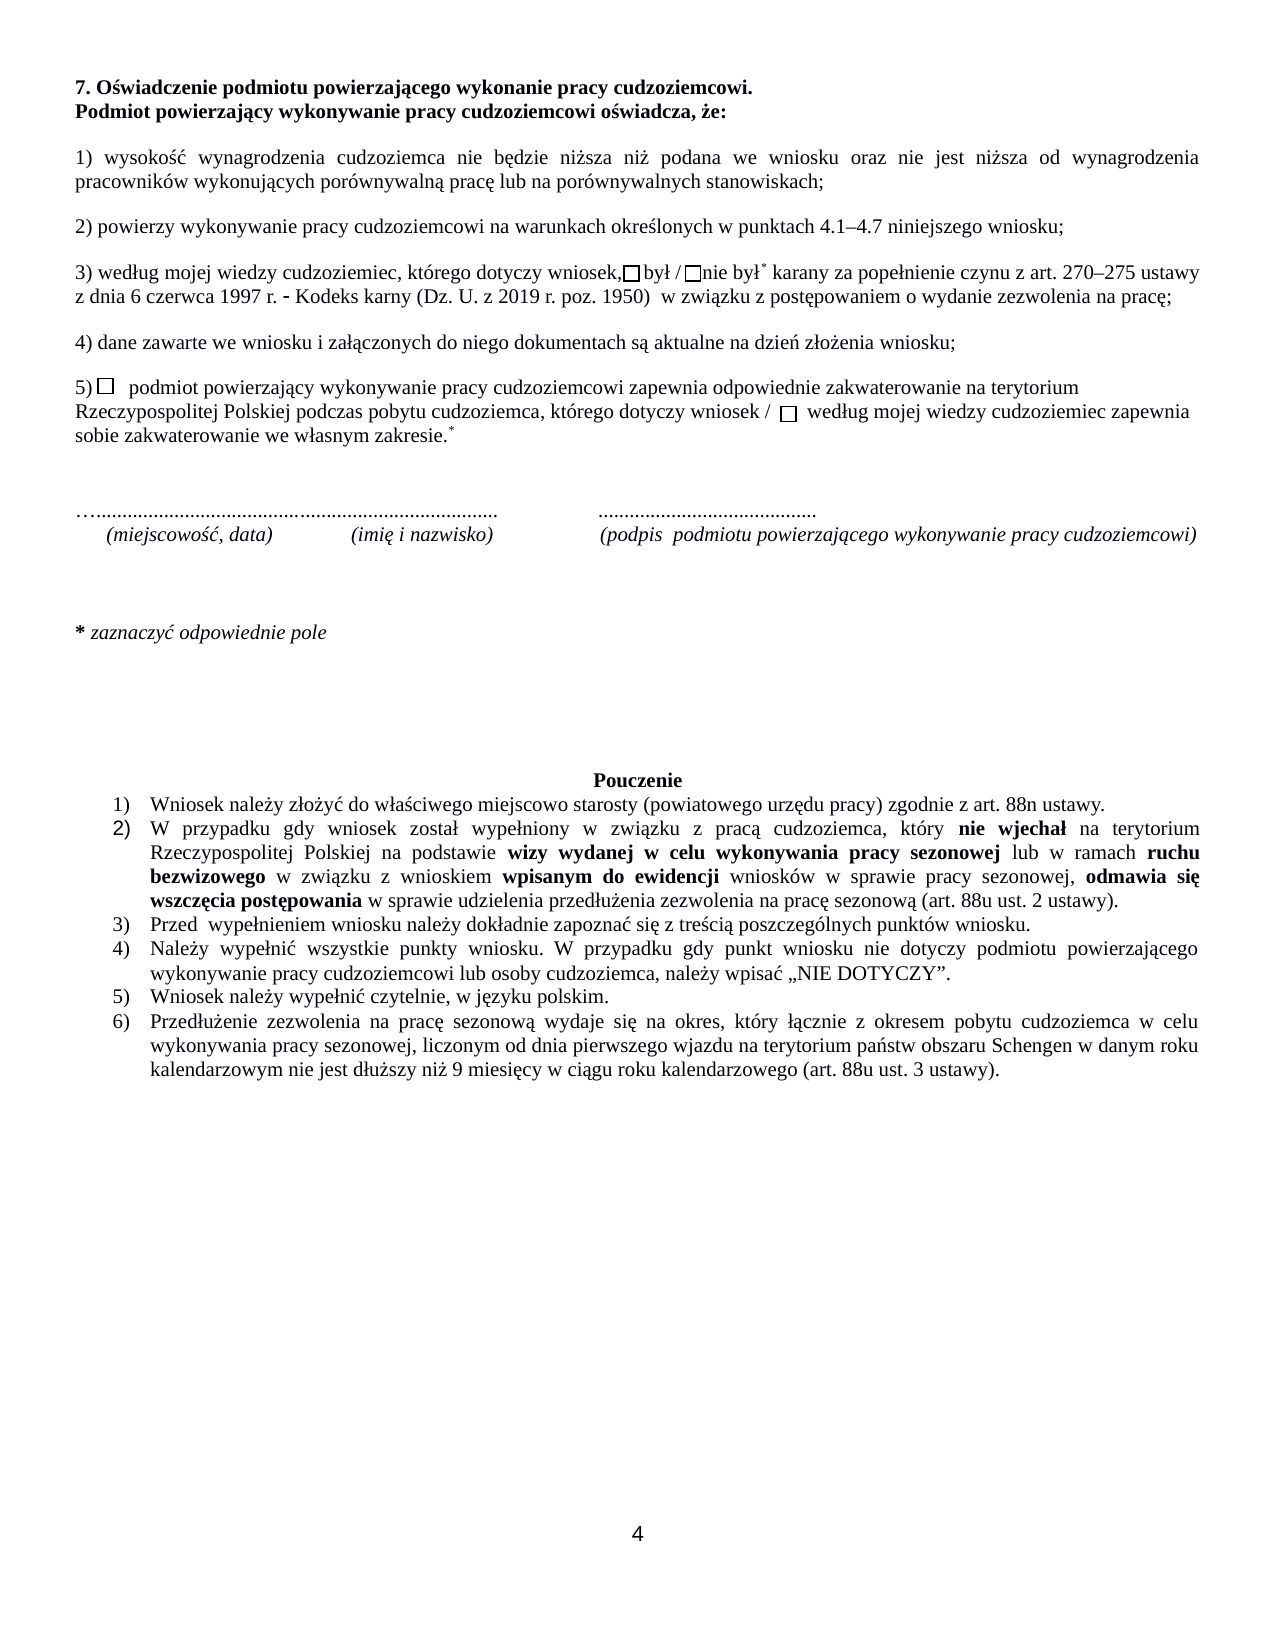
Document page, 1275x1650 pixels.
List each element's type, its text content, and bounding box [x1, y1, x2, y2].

list Przed wypełnieniem wniosku należy dokładnie zapoznać się z treścią poszczególnych punktów wniosku. [112, 912, 1200, 936]
text (miejscowość, data) (imię i nazwisko) (podpis podmiotu powierzającego wykonywanie pracy cudzoziemcowi) [75, 522, 1200, 546]
list Wniosek należy wypełnić czytelnie, w języku polskim. [112, 984, 1200, 1008]
text 3) według mojej wiedzy cudzoziemiec, którego dotyczy wniosek, był / nie był* karany za popełnienie czynu z art. 270–275 ustawy z dnia 6 czerwca 1997 r.  Kodeks karny (Dz. U. z 2019 r. poz. 1950) w związku z postępowaniem o wydanie zezwolenia na pracę; [75, 260, 1200, 308]
list W przypadku gdy wniosek został wypełniony w związku z pracą cudzoziemca, który nie wjechał na terytorium Rzeczypospolitej Polskiej na podstawie wizy wydanej w celu wykonywania pracy sezonowej lub w ramach ruchu bezwizowego w związku z wnioskiem wpisanym do ewidencji wniosków w sprawie pracy sezonowej, odmawia się wszczęcia postępowania w sprawie udzielenia przedłużenia zezwolenia na pracę sezonową (art. 88u ust. 2 ustawy). [112, 816, 1200, 912]
text Podmiot powierzający wykonywanie pracy cudzoziemcowi oświadcza, że: [75, 99, 1200, 123]
text 7. Oświadczenie podmiotu powierzającego wykonanie pracy cudzoziemcowi. [75, 75, 1200, 99]
list Należy wypełnić wszystkie punkty wniosku. W przypadku gdy punkt wniosku nie dotyczy podmiotu powierzającego wykonywanie pracy cudzoziemcowi lub osoby cudzoziemca, należy wpisać „NIE DOTYCZY”. [112, 936, 1200, 984]
text 1) wysokość wynagrodzenia cudzoziemca nie będzie niższa niż podana we wniosku oraz nie jest niższa od wynagrodzenia pracowników wykonujących porównywalną pracę lub na porównywalnych stanowiskach; [75, 145, 1200, 193]
text …....................................... ...................................... .......................................... [75, 497, 1200, 522]
text Pouczenie [75, 768, 1200, 792]
text 5) podmiot powierzający wykonywanie pracy cudzoziemcowi zapewnia odpowiednie zakwaterowanie na terytorium Rzeczypospolitej Polskiej podczas pobytu cudzoziemca, którego dotyczy wniosek / według mojej wiedzy cudzoziemiec zapewnia sobie zakwaterowanie we własnym zakresie.* [75, 375, 1200, 447]
list Przedłużenie zezwolenia na pracę sezonową wydaje się na okres, który łącznie z okresem pobytu cudzoziemca w celu wykonywania pracy sezonowej, liczonym od dnia pierwszego wjazdu na terytorium państw obszaru Schengen w danym roku kalendarzowym nie jest dłuższy niż 9 miesięcy w ciągu roku kalendarzowego (art. 88u ust. 3 ustawy). [112, 1008, 1200, 1081]
text 2) powierzy wykonywanie pracy cudzoziemcowi na warunkach określonych w punktach 4.1–4.7 niniejszego wniosku; [75, 214, 1200, 238]
text 4) dane zawarte we wniosku i załączonych do niego dokumentach są aktualne na dzień złożenia wniosku; [75, 330, 1200, 354]
text * zaznaczyć odpowiednie pole [75, 620, 1200, 644]
list Wniosek należy złożyć do właściwego miejscowo starosty (powiatowego urzędu pracy) zgodnie z art. 88n ustawy. [112, 792, 1200, 816]
